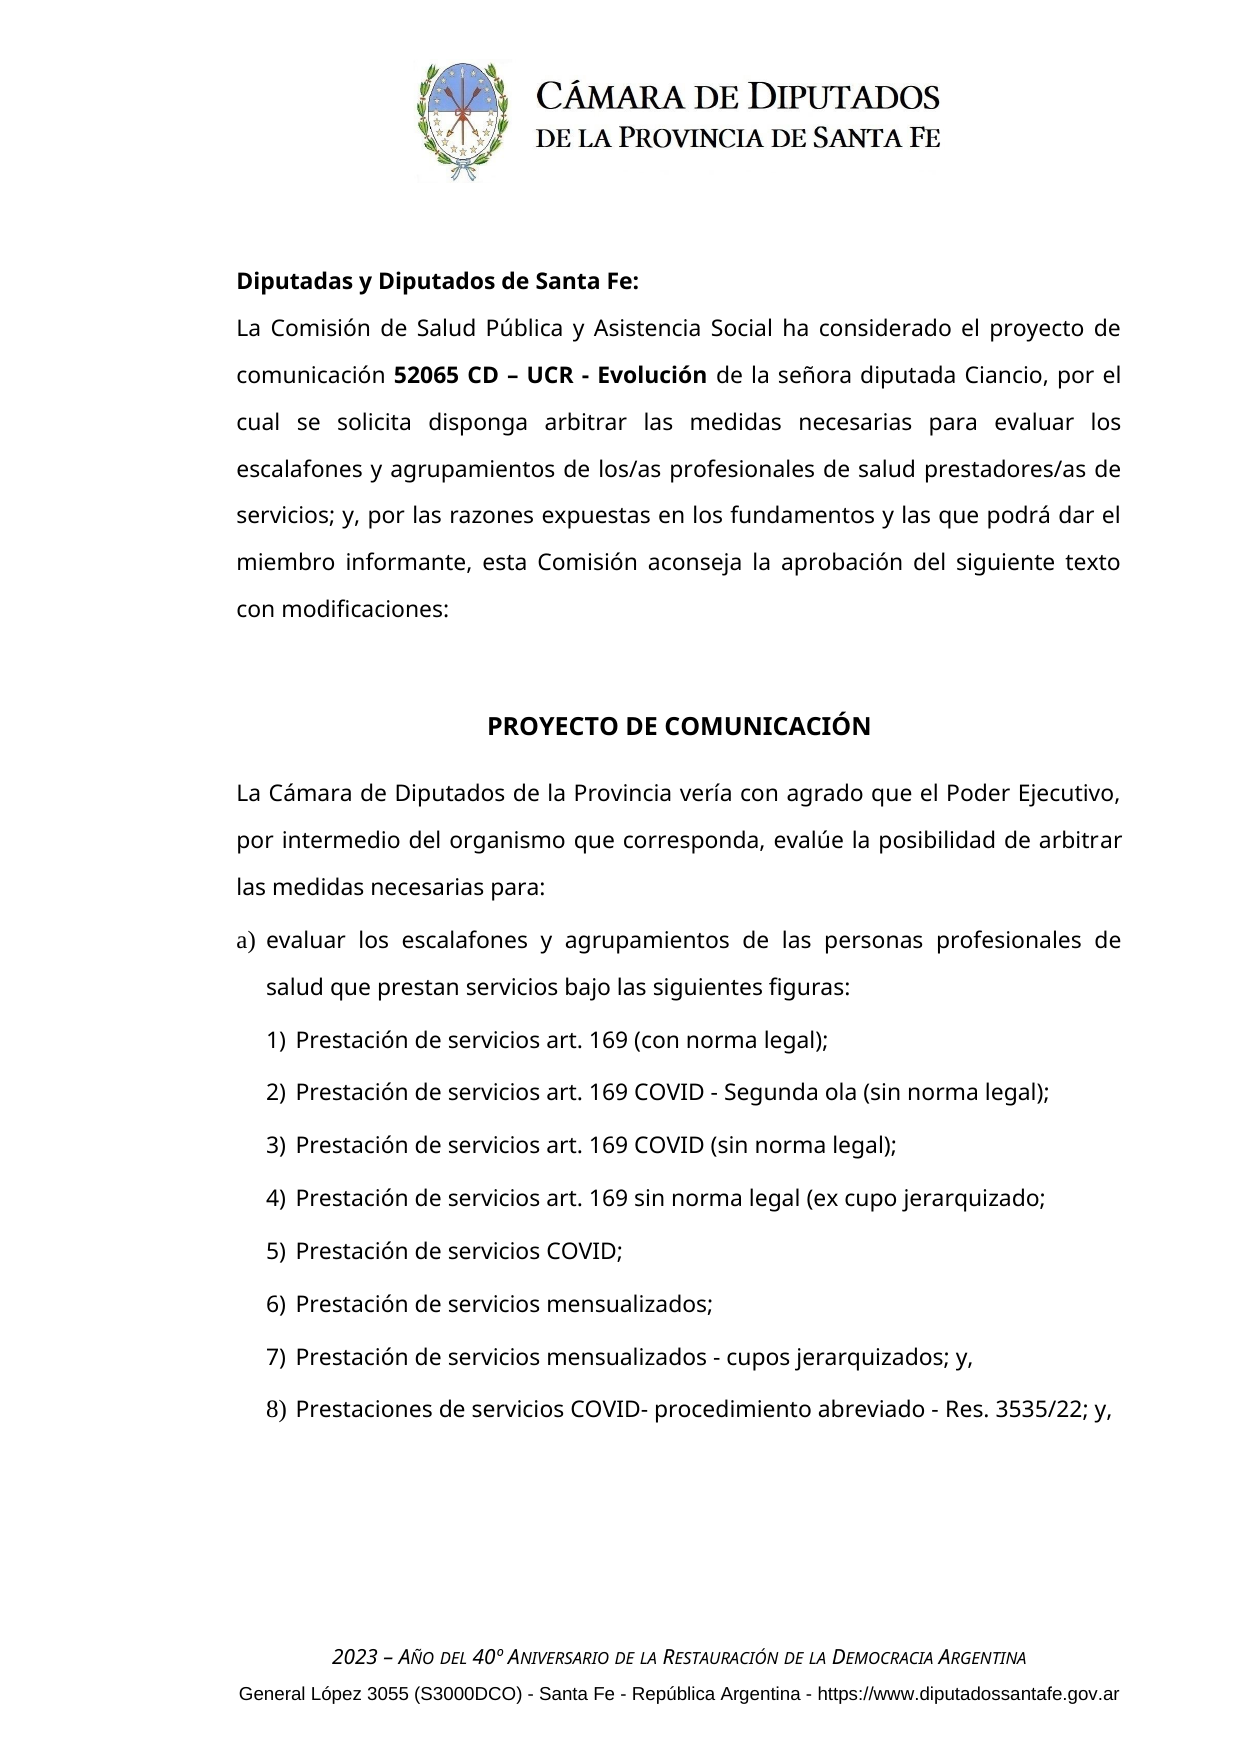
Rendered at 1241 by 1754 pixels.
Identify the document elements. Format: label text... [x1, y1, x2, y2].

text La Comisión de Salud Pública y Asistencia Social ha considerado el proyecto de comunicación 52065 CD – UCR - Evolución de la señora diputada Ciancio, por el cual se solicita disponga arbitrar las medidas necesarias para evaluar los escalafones y agrupamientos de los/as profesionales de salud prestadores/as de servicios; y, por las razones expuestas en los fundamentos y las que podrá dar el miembro informante, esta Comisión aconseja la aprobación del siguiente texto con modificaciones: [236, 312, 1122, 624]
picture [413, 59, 945, 183]
text La Cámara de Diputados de la Provincia vería con agrado que el Poder Ejecutivo, por intermedio del organismo que corresponda, evalúe la posibilidad de arbitrar las medidas necesarias para: [236, 777, 1122, 902]
list Prestación de servicios mensualizados - cupos jerarquizados; y, [266, 1340, 1122, 1372]
list Prestación de servicios art. 169 COVID (sin norma legal); [266, 1129, 1122, 1160]
list Prestación de servicios art. 169 sin norma legal (ex cupo jerarquizado; [266, 1182, 1122, 1213]
text PROYECTO DE COMUNICACIÓN [236, 709, 1122, 743]
list Prestación de servicios COVID; [266, 1235, 1122, 1266]
list Prestación de servicios mensualizados; [266, 1288, 1122, 1319]
list Prestaciones de servicios COVID- procedimiento abreviado - Res. 3535/22; y, [266, 1393, 1122, 1424]
list Prestación de servicios art. 169 COVID - Segunda ola (sin norma legal); [266, 1076, 1122, 1108]
list Prestación de servicios art. 169 (con norma legal); [266, 1023, 1122, 1055]
text Diputadas y Diputados de Santa Fe: [236, 265, 1122, 296]
list evaluar los escalafones y agrupamientos de las personas profesionales de salud que prestan servicios bajo las siguientes figuras: [236, 924, 1122, 1002]
